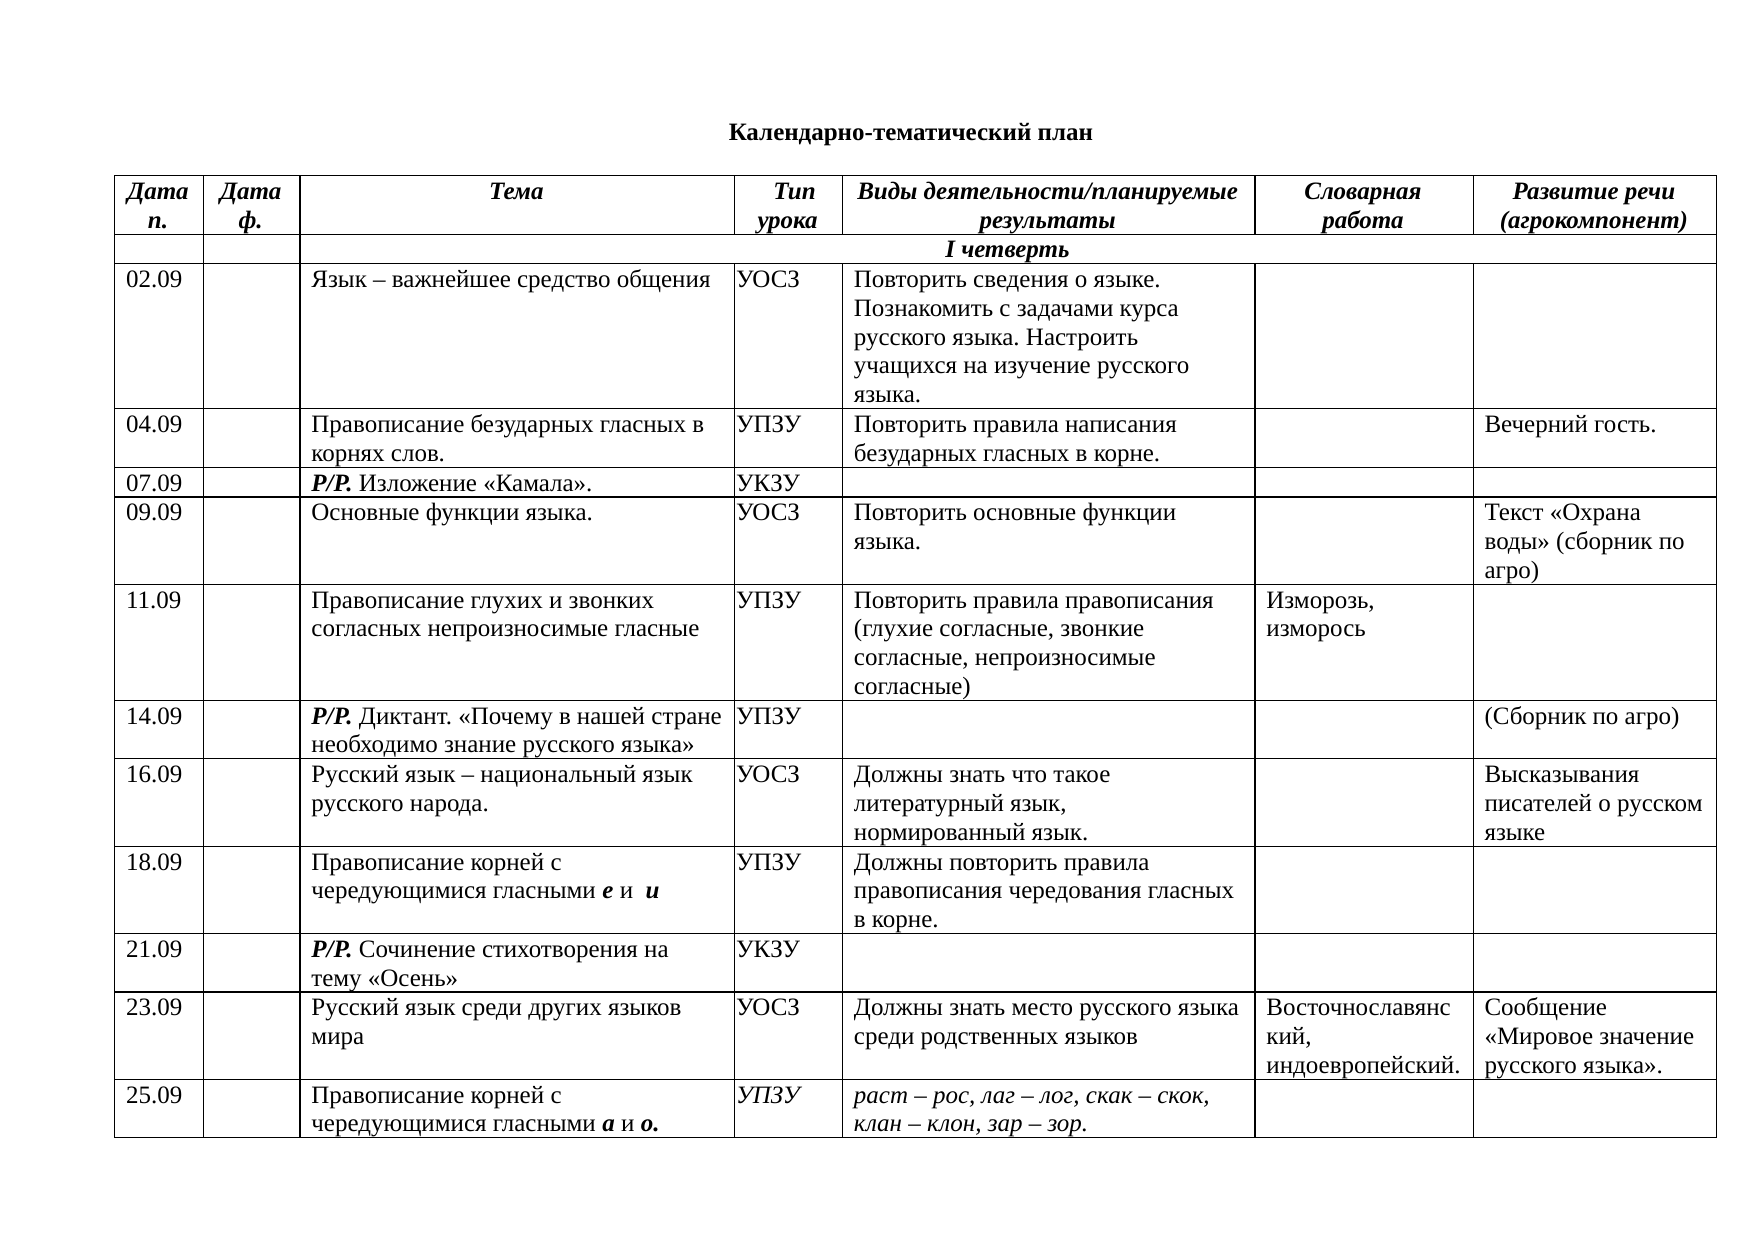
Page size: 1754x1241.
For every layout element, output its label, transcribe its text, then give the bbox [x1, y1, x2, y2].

table_header Дата ф. [204, 176, 299, 233]
table_cell 21.09 [115, 934, 203, 991]
table_header Виды деятельности/планируемые результаты [843, 176, 1254, 233]
table_cell УОСЗ [735, 498, 842, 584]
table_cell УОСЗ [735, 993, 842, 1079]
table_cell [204, 993, 299, 1079]
table_cell [115, 235, 203, 263]
table_cell Повторить сведения о языке. Познакомить с задачами курса русского языка. Настроить учащихся на изучение русского языка. [843, 264, 1254, 408]
table_cell 07.09 [115, 468, 203, 496]
table_cell УПЗУ [735, 1080, 842, 1137]
text Календарно-тематический план [118, 117, 1636, 146]
table_cell УПЗУ [735, 847, 842, 933]
table_cell Русский язык среди других языков мира [301, 993, 734, 1079]
table_cell 11.09 [115, 585, 203, 700]
table_cell [1474, 847, 1716, 933]
table_cell 02.09 [115, 264, 203, 408]
table_cell Правописание корней с чередующимися гласными а и о. [301, 1080, 734, 1137]
table_cell Повторить правила правописания (глухие согласные, звонкие согласные, непроизносимые согласные) [843, 585, 1254, 700]
table_cell 09.09 [115, 498, 203, 584]
table_cell [1256, 701, 1473, 758]
table_cell I четверть [301, 235, 1716, 263]
table_cell УОСЗ [735, 264, 842, 408]
table_cell Вечерний гость. [1474, 409, 1716, 467]
table_cell 23.09 [115, 993, 203, 1079]
table_cell [1474, 468, 1716, 496]
table_cell Основные функции языка. [301, 498, 734, 584]
table_cell УКЗУ [735, 468, 842, 496]
table_header Словарная работа [1256, 176, 1473, 233]
table_cell Повторить основные функции языка. [843, 498, 1254, 584]
table_cell [1474, 934, 1716, 991]
table_cell Восточнославянский, индоевропейский. [1256, 993, 1473, 1079]
table_cell Изморозь, изморось [1256, 585, 1473, 700]
table_cell 18.09 [115, 847, 203, 933]
table_cell 25.09 [115, 1080, 203, 1137]
table_cell [204, 701, 299, 758]
table_cell (Сборник по агро) [1474, 701, 1716, 758]
table_cell Правописание корней с чередующимися гласными е и и [301, 847, 734, 933]
table_cell Правописание безударных гласных в корнях слов. [301, 409, 734, 467]
table_cell УПЗУ [735, 585, 842, 700]
table_header Дата п. [115, 176, 203, 233]
table_cell [204, 235, 299, 263]
table_cell [1256, 468, 1473, 496]
table_header Развитие речи (агрокомпонент) [1474, 176, 1716, 233]
table_cell УПЗУ [735, 701, 842, 758]
table_cell [1256, 847, 1473, 933]
table_cell Р/Р. Изложение «Камала». [301, 468, 734, 496]
table_cell [1474, 264, 1716, 408]
table_cell [1256, 264, 1473, 408]
table_cell [1256, 498, 1473, 584]
table_cell [1256, 1080, 1473, 1137]
table_cell Высказывания писателей о русском языке [1474, 759, 1716, 846]
table_cell Р/Р. Диктант. «Почему в нашей стране необходимо знание русского языка» [301, 701, 734, 758]
table_cell Правописание глухих и звонких согласных непроизносимые гласные [301, 585, 734, 700]
table_cell [1474, 1080, 1716, 1137]
table_cell [204, 264, 299, 408]
table_cell [843, 934, 1254, 991]
table_cell [843, 701, 1254, 758]
table_header Тема [301, 176, 734, 233]
table_cell Язык – важнейшее средство общения [301, 264, 734, 408]
table_cell [204, 847, 299, 933]
table_cell Должны повторить правила правописания чередования гласных в корне. [843, 847, 1254, 933]
table_cell 14.09 [115, 701, 203, 758]
table_cell Текст «Охрана воды» (сборник по агро) [1474, 498, 1716, 584]
table_cell Повторить правила написания безударных гласных в корне. [843, 409, 1254, 467]
table_cell УОСЗ [735, 759, 842, 846]
table_cell [204, 468, 299, 496]
table_cell [204, 498, 299, 584]
table_cell [1256, 934, 1473, 991]
table_cell [204, 409, 299, 467]
table_cell Должны знать место русского языка среди родственных языков [843, 993, 1254, 1079]
table_cell Должны знать что такое литературный язык, нормированный язык. [843, 759, 1254, 846]
table_cell [843, 468, 1254, 496]
table_cell [204, 759, 299, 846]
table_cell [1256, 409, 1473, 467]
table_cell Русский язык – национальный язык русского народа. [301, 759, 734, 846]
table_cell [1256, 759, 1473, 846]
table_cell раст – рос, лаг – лог, скак – скок, клан – клон, зар – зор. [843, 1080, 1254, 1137]
table_cell Р/Р. Сочинение стихотворения на тему «Осень» [301, 934, 734, 991]
table_cell 16.09 [115, 759, 203, 846]
table_cell [204, 1080, 299, 1137]
table_cell [1474, 585, 1716, 700]
table_cell 04.09 [115, 409, 203, 467]
table_cell УКЗУ [735, 934, 842, 991]
table_cell Сообщение «Мировое значение русского языка». [1474, 993, 1716, 1079]
table_cell [204, 585, 299, 700]
table_cell УПЗУ [735, 409, 842, 467]
table_cell [204, 934, 299, 991]
table_header Тип урока [735, 176, 842, 233]
